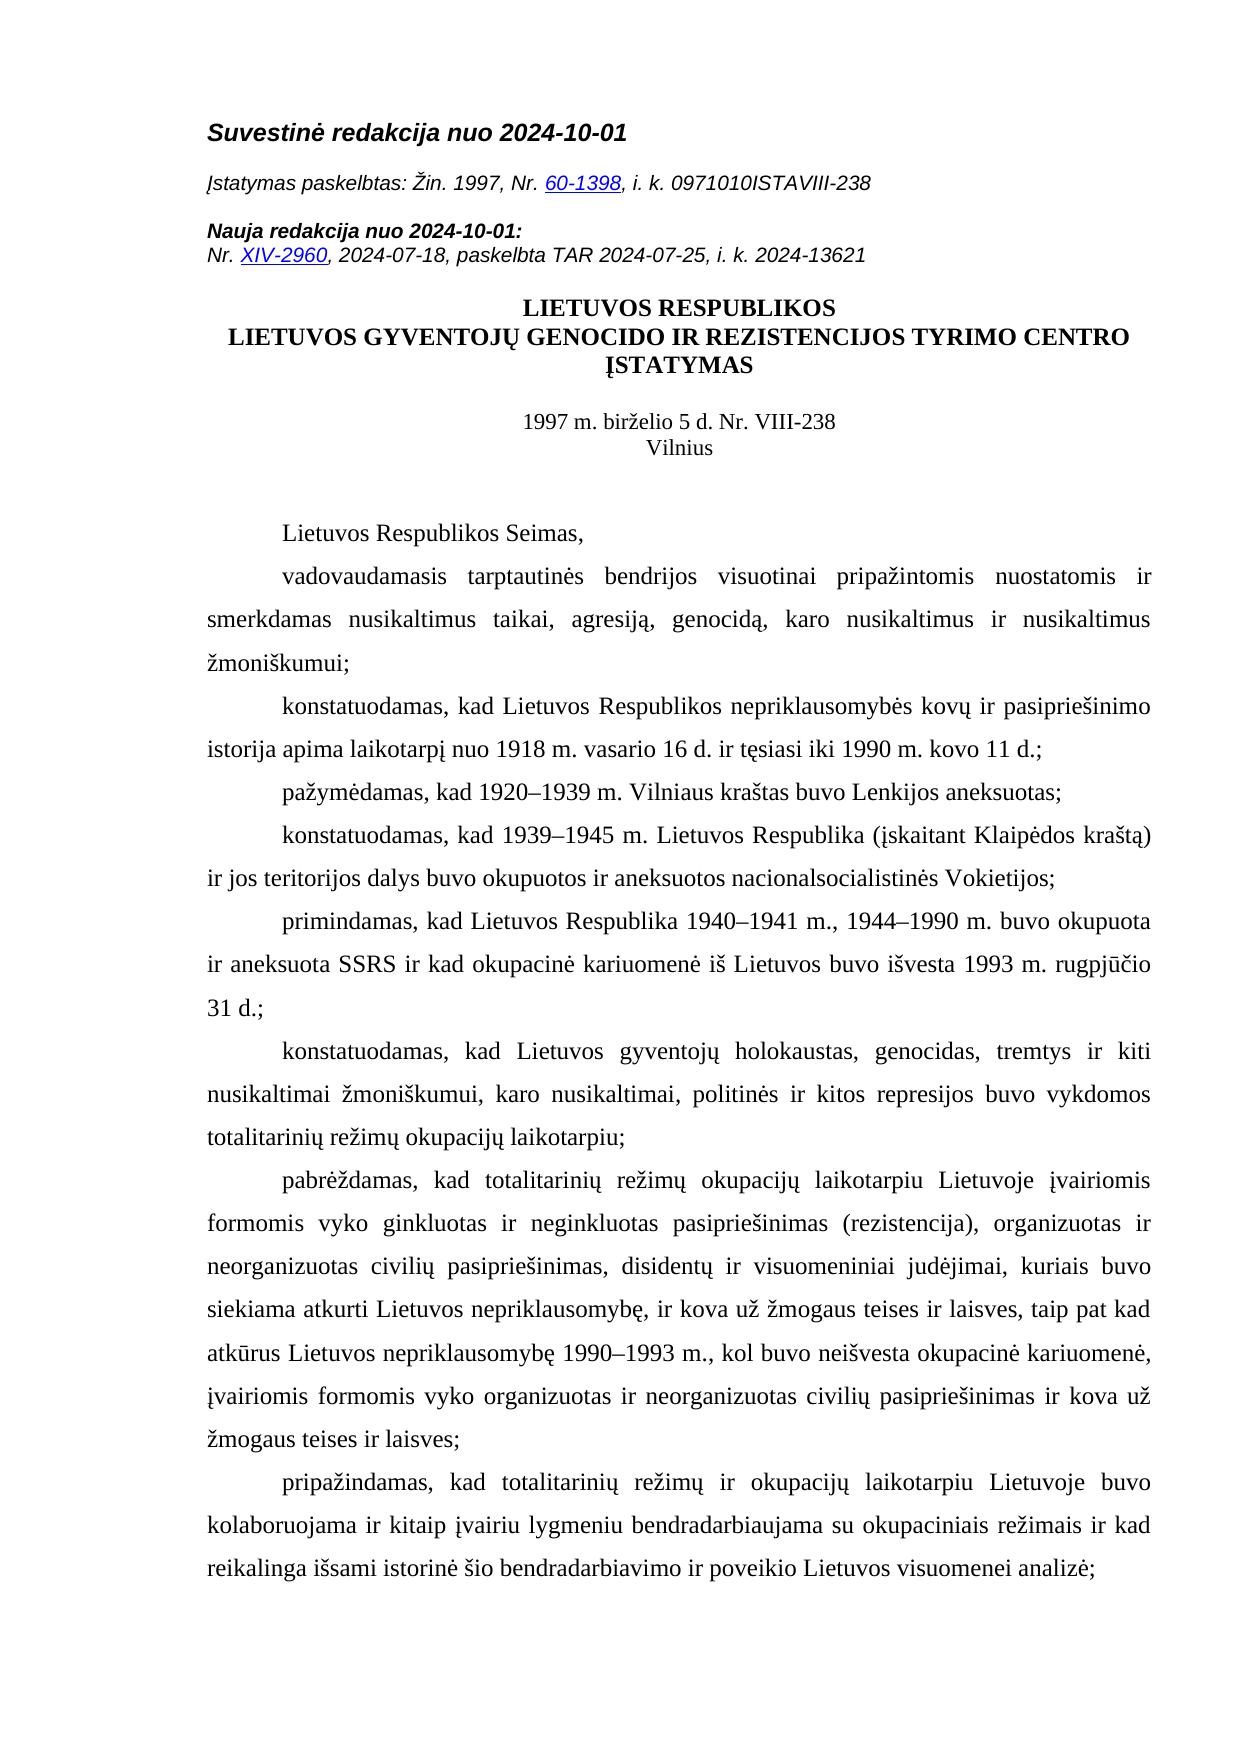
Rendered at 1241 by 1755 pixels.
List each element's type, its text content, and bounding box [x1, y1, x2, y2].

text primindamas, kad Lietuvos Respublika 1940–1941 m., 1944–1990 m. buvo okupuota ir aneksuota SSRS ir kad okupacinė kariuomenė iš Lietuvos buvo išvesta 1993 m. rugpjūčio 31 d.; [207, 906, 1152, 1021]
text vadovaudamasis tarptautinės bendrijos visuotinai pripažintomis nuostatomis ir smerkdamas nusikaltimus taikai, agresiją, genocidą, karo nusikaltimus ir nusikaltimus žmoniškumui; [207, 561, 1152, 676]
text pažymėdamas, kad 1920–1939 m. Vilniaus kraštas buvo Lenkijos aneksuotas; [207, 777, 1152, 806]
text Lietuvos Respublikos Seimas, [207, 518, 1152, 547]
text LIETUVOS GYVENTOJŲ GENOCIDO IR REZISTENCIJOS TYRIMO CENTRO [207, 322, 1152, 351]
text ĮSTATYMAS [207, 351, 1152, 379]
text Suvestinė redakcija nuo 2024-10-01 [207, 118, 1152, 147]
text LIETUVOS RESPUBLIKOS [207, 293, 1152, 322]
text konstatuodamas, kad Lietuvos gyventojų holokaustas, genocidas, tremtys ir kiti nusikaltimai žmoniškumui, karo nusikaltimai, politinės ir kitos represijos buvo vykdomos totalitarinių režimų okupacijų laikotarpiu; [207, 1036, 1152, 1151]
text konstatuodamas, kad Lietuvos Respublikos nepriklausomybės kovų ir pasipriešinimo istorija apima laikotarpį nuo 1918 m. vasario 16 d. ir tęsiasi iki 1990 m. kovo 11 d.; [207, 691, 1152, 763]
text Įstatymas paskelbtas: Žin. 1997, Nr. 60-1398, i. k. 0971010ISTAVIII-238 [207, 171, 1152, 195]
text Vilnius [207, 434, 1152, 461]
text Nr. XIV-2960, 2024-07-18, paskelbta TAR 2024-07-25, i. k. 2024-13621 [207, 243, 1152, 267]
text konstatuodamas, kad 1939–1945 m. Lietuvos Respublika (įskaitant Klaipėdos kraštą) ir jos teritorijos dalys buvo okupuotos ir aneksuotos nacionalsocialistinės Vokietijos; [207, 820, 1152, 892]
text pripažindamas, kad totalitarinių režimų ir okupacijų laikotarpiu Lietuvoje buvo kolaboruojama ir kitaip įvairiu lygmeniu bendradarbiaujama su okupaciniais režimais ir kad reikalinga išsami istorinė šio bendradarbiavimo ir poveikio Lietuvos visuomenei analizė; [207, 1467, 1152, 1582]
text pabrėždamas, kad totalitarinių režimų okupacijų laikotarpiu Lietuvoje įvairiomis formomis vyko ginkluotas ir neginkluotas pasipriešinimas (rezistencija), organizuotas ir neorganizuotas civilių pasipriešinimas, disidentų ir visuomeniniai judėjimai, kuriais buvo siekiama atkurti Lietuvos nepriklausomybę, ir kova už žmogaus teises ir laisves, taip pat kad atkūrus Lietuvos nepriklausomybę 1990–1993 m., kol buvo neišvesta okupacinė kariuomenė, įvairiomis formomis vyko organizuotas ir neorganizuotas civilių pasipriešinimas ir kova už žmogaus teises ir laisves; [207, 1165, 1152, 1453]
text 1997 m. birželio 5 d. Nr. VIII-238 [207, 408, 1152, 434]
text Nauja redakcija nuo 2024-10-01: [207, 219, 1152, 243]
